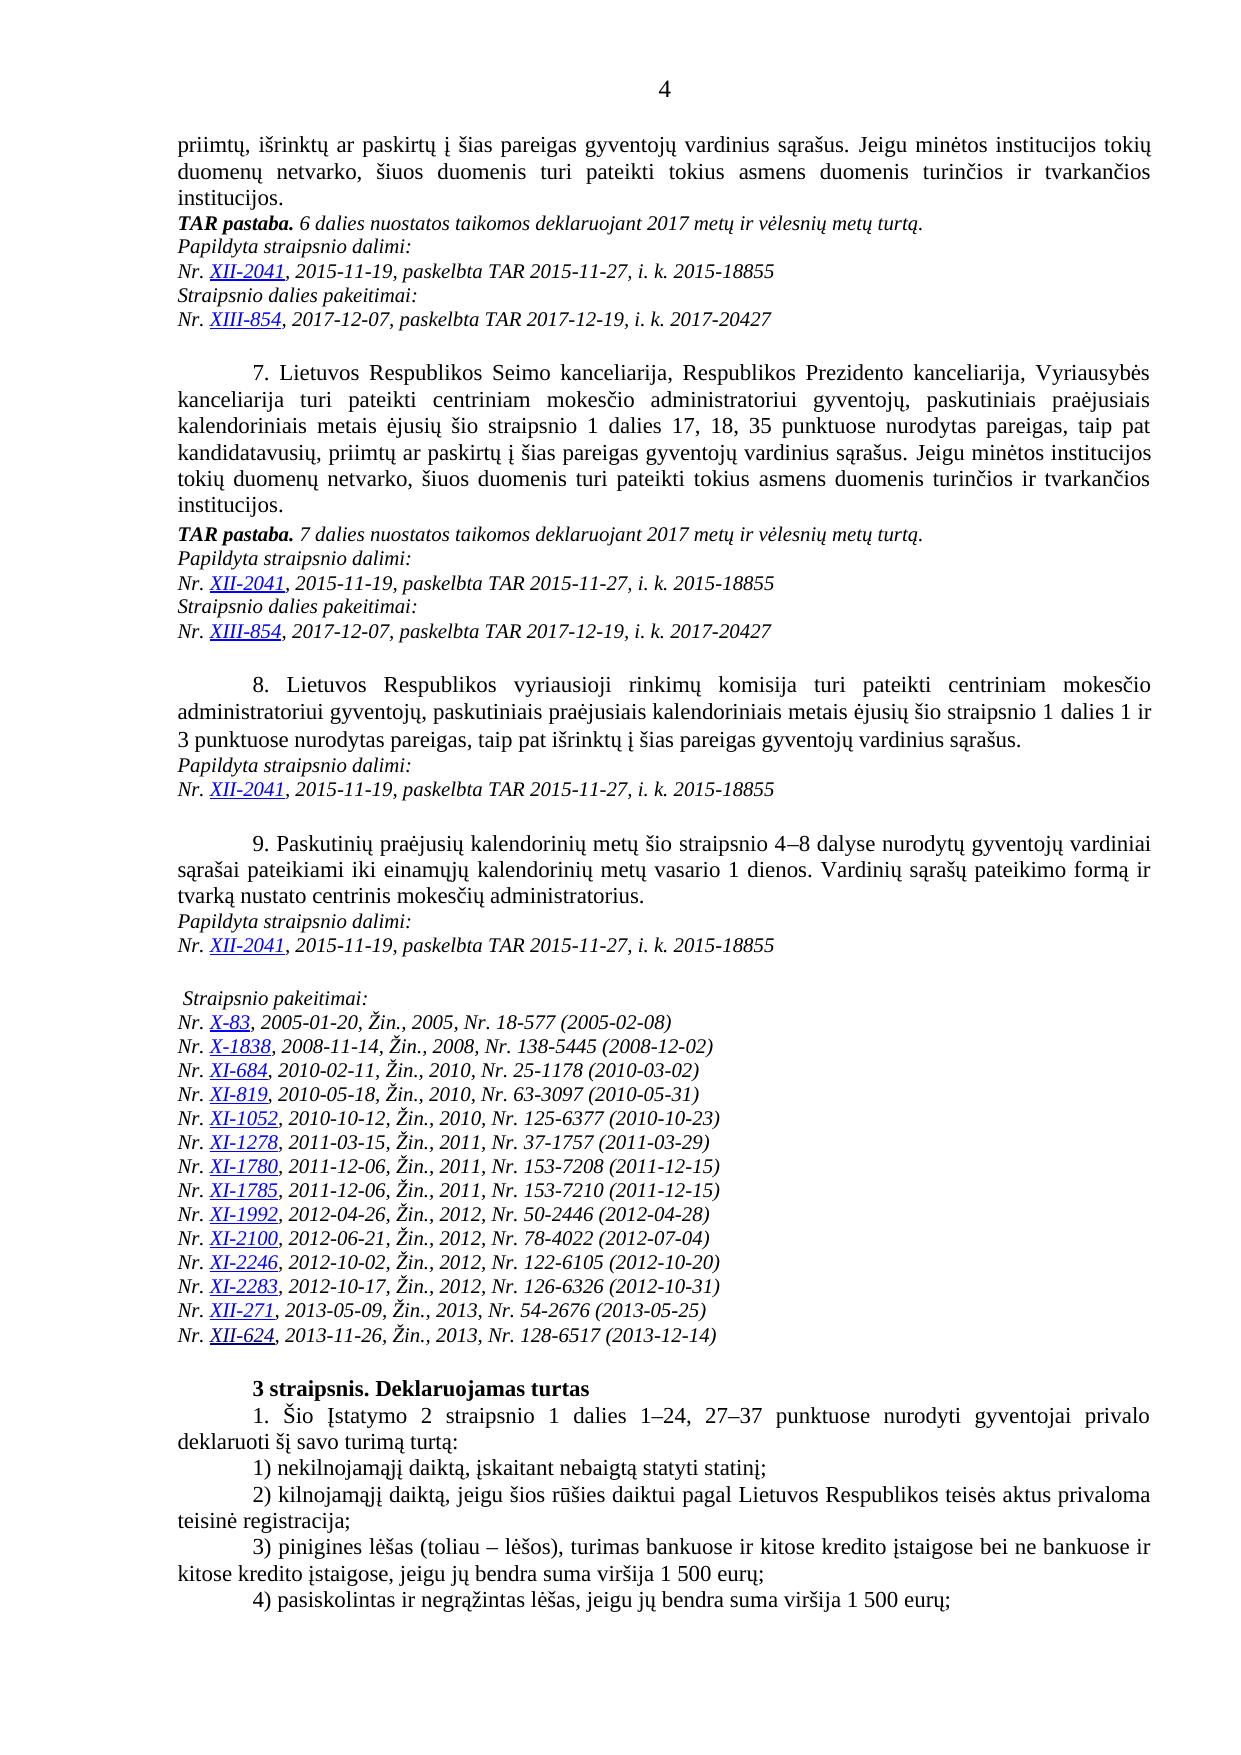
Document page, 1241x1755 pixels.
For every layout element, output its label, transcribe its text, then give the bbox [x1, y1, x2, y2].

text Nr. XI-1780, 2011-12-06, Žin., 2011, Nr. 153-7208 (2011-12-15) [177, 1154, 1152, 1178]
text Nr. XII-2041, 2015-11-19, paskelbta TAR 2015-11-27, i. k. 2015-18855 [177, 570, 1152, 594]
text 1) nekilnojamąjį daiktą, įskaitant nebaigtą statyti statinį; [177, 1454, 1152, 1481]
text Papildyta straipsnio dalimi: [177, 909, 1152, 933]
text Nr. XII-2041, 2015-11-19, paskelbta TAR 2015-11-27, i. k. 2015-18855 [177, 258, 1152, 283]
text 1. Šio Įstatymo 2 straipsnio 1 dalies 1–24, 27–37 punktuose nurodyti gyventojai privalo deklaruoti šį savo turimą turtą: [177, 1402, 1152, 1454]
text Nr. XII-624, 2013-11-26, Žin., 2013, Nr. 128-6517 (2013-12-14) [177, 1322, 1152, 1347]
text 8. Lietuvos Respublikos vyriausioji rinkimų komisija turi pateikti centriniam mokesčio administratoriui gyventojų, paskutiniais praėjusiais kalendoriniais metais ėjusių šio straipsnio 1 dalies 1 ir 3 punktuose nurodytas pareigas, taip pat išrinktų į šias pareigas gyventojų vardinius sąrašus. [177, 671, 1152, 753]
text Nr. XI-684, 2010-02-11, Žin., 2010, Nr. 25-1178 (2010-03-02) [177, 1058, 1152, 1082]
text Nr. XI-1278, 2011-03-15, Žin., 2011, Nr. 37-1757 (2011-03-29) [177, 1130, 1152, 1154]
text 7. Lietuvos Respublikos Seimo kanceliarija, Respublikos Prezidento kanceliarija, Vyriausybės kanceliarija turi pateikti centriniam mokesčio administratoriui gyventojų, paskutiniais praėjusiais kalendoriniais metais ėjusių šio straipsnio 1 dalies 17, 18, 35 punktuose nurodytas pareigas, taip pat kandidatavusių, priimtų ar paskirtų į šias pareigas gyventojų vardinius sąrašus. Jeigu minėtos institucijos tokių duomenų netvarko, šiuos duomenis turi pateikti tokius asmens duomenis turinčios ir tvarkančios institucijos. [177, 359, 1152, 518]
text Straipsnio dalies pakeitimai: [177, 594, 1152, 618]
text TAR pastaba. 6 dalies nuostatos taikomos deklaruojant 2017 metų ir vėlesnių metų turtą. [177, 210, 1152, 234]
text Nr. XI-1785, 2011-12-06, Žin., 2011, Nr. 153-7210 (2011-12-15) [177, 1178, 1152, 1202]
text Nr. XI-2100, 2012-06-21, Žin., 2012, Nr. 78-4022 (2012-07-04) [177, 1226, 1152, 1250]
text Nr. XI-2246, 2012-10-02, Žin., 2012, Nr. 122-6105 (2012-10-20) [177, 1250, 1152, 1274]
text priimtų, išrinktų ar paskirtų į šias pareigas gyventojų vardinius sąrašus. Jeigu minėtos institucijos tokių duomenų netvarko, šiuos duomenis turi pateikti tokius asmens duomenis turinčios ir tvarkančios institucijos. [177, 131, 1152, 210]
text Nr. X-83, 2005-01-20, Žin., 2005, Nr. 18-577 (2005-02-08) [177, 1010, 1152, 1034]
text Nr. XIII-854, 2017-12-07, paskelbta TAR 2017-12-19, i. k. 2017-20427 [177, 307, 1152, 331]
text Nr. XI-819, 2010-05-18, Žin., 2010, Nr. 63-3097 (2010-05-31) [177, 1082, 1152, 1106]
text Nr. XII-2041, 2015-11-19, paskelbta TAR 2015-11-27, i. k. 2015-18855 [177, 777, 1152, 801]
text Straipsnio pakeitimai: [177, 986, 1152, 1010]
text Nr. XII-271, 2013-05-09, Žin., 2013, Nr. 54-2676 (2013-05-25) [177, 1298, 1152, 1322]
text Nr. XI-2283, 2012-10-17, Žin., 2012, Nr. 126-6326 (2012-10-31) [177, 1274, 1152, 1298]
text 3 straipsnis. Deklaruojamas turtas [177, 1375, 1157, 1402]
text Papildyta straipsnio dalimi: [177, 753, 1152, 777]
text 2) kilnojamąjį daiktą, jeigu šios rūšies daiktui pagal Lietuvos Respublikos teisės aktus privaloma teisinė registracija; [177, 1481, 1152, 1533]
text Straipsnio dalies pakeitimai: [177, 283, 1152, 307]
text 9. Paskutinių praėjusių kalendorinių metų šio straipsnio 4–8 dalyse nurodytų gyventojų vardiniai sąrašai pateikiami iki einamųjų kalendorinių metų vasario 1 dienos. Vardinių sąrašų pateikimo formą ir tvarką nustato centrinis mokesčių administratorius. [177, 830, 1152, 909]
text Nr. XI-1992, 2012-04-26, Žin., 2012, Nr. 50-2446 (2012-04-28) [177, 1202, 1152, 1226]
text Nr. XI-1052, 2010-10-12, Žin., 2010, Nr. 125-6377 (2010-10-23) [177, 1106, 1152, 1130]
text Nr. XII-2041, 2015-11-19, paskelbta TAR 2015-11-27, i. k. 2015-18855 [177, 933, 1152, 957]
text TAR pastaba. 7 dalies nuostatos taikomos deklaruojant 2017 metų ir vėlesnių metų turtą. [177, 518, 1152, 546]
text Nr. X-1838, 2008-11-14, Žin., 2008, Nr. 138-5445 (2008-12-02) [177, 1034, 1152, 1058]
text Papildyta straipsnio dalimi: [177, 234, 1152, 258]
text Papildyta straipsnio dalimi: [177, 546, 1152, 570]
text Nr. XIII-854, 2017-12-07, paskelbta TAR 2017-12-19, i. k. 2017-20427 [177, 618, 1152, 643]
text 3) pinigines lėšas (toliau – lėšos), turimas bankuose ir kitose kredito įstaigose bei ne bankuose ir kitose kredito įstaigose, jeigu jų bendra suma viršija 1 500 eurų; [177, 1533, 1152, 1586]
text 4) pasiskolintas ir negrąžintas lėšas, jeigu jų bendra suma viršija 1 500 eurų; [177, 1586, 1152, 1612]
